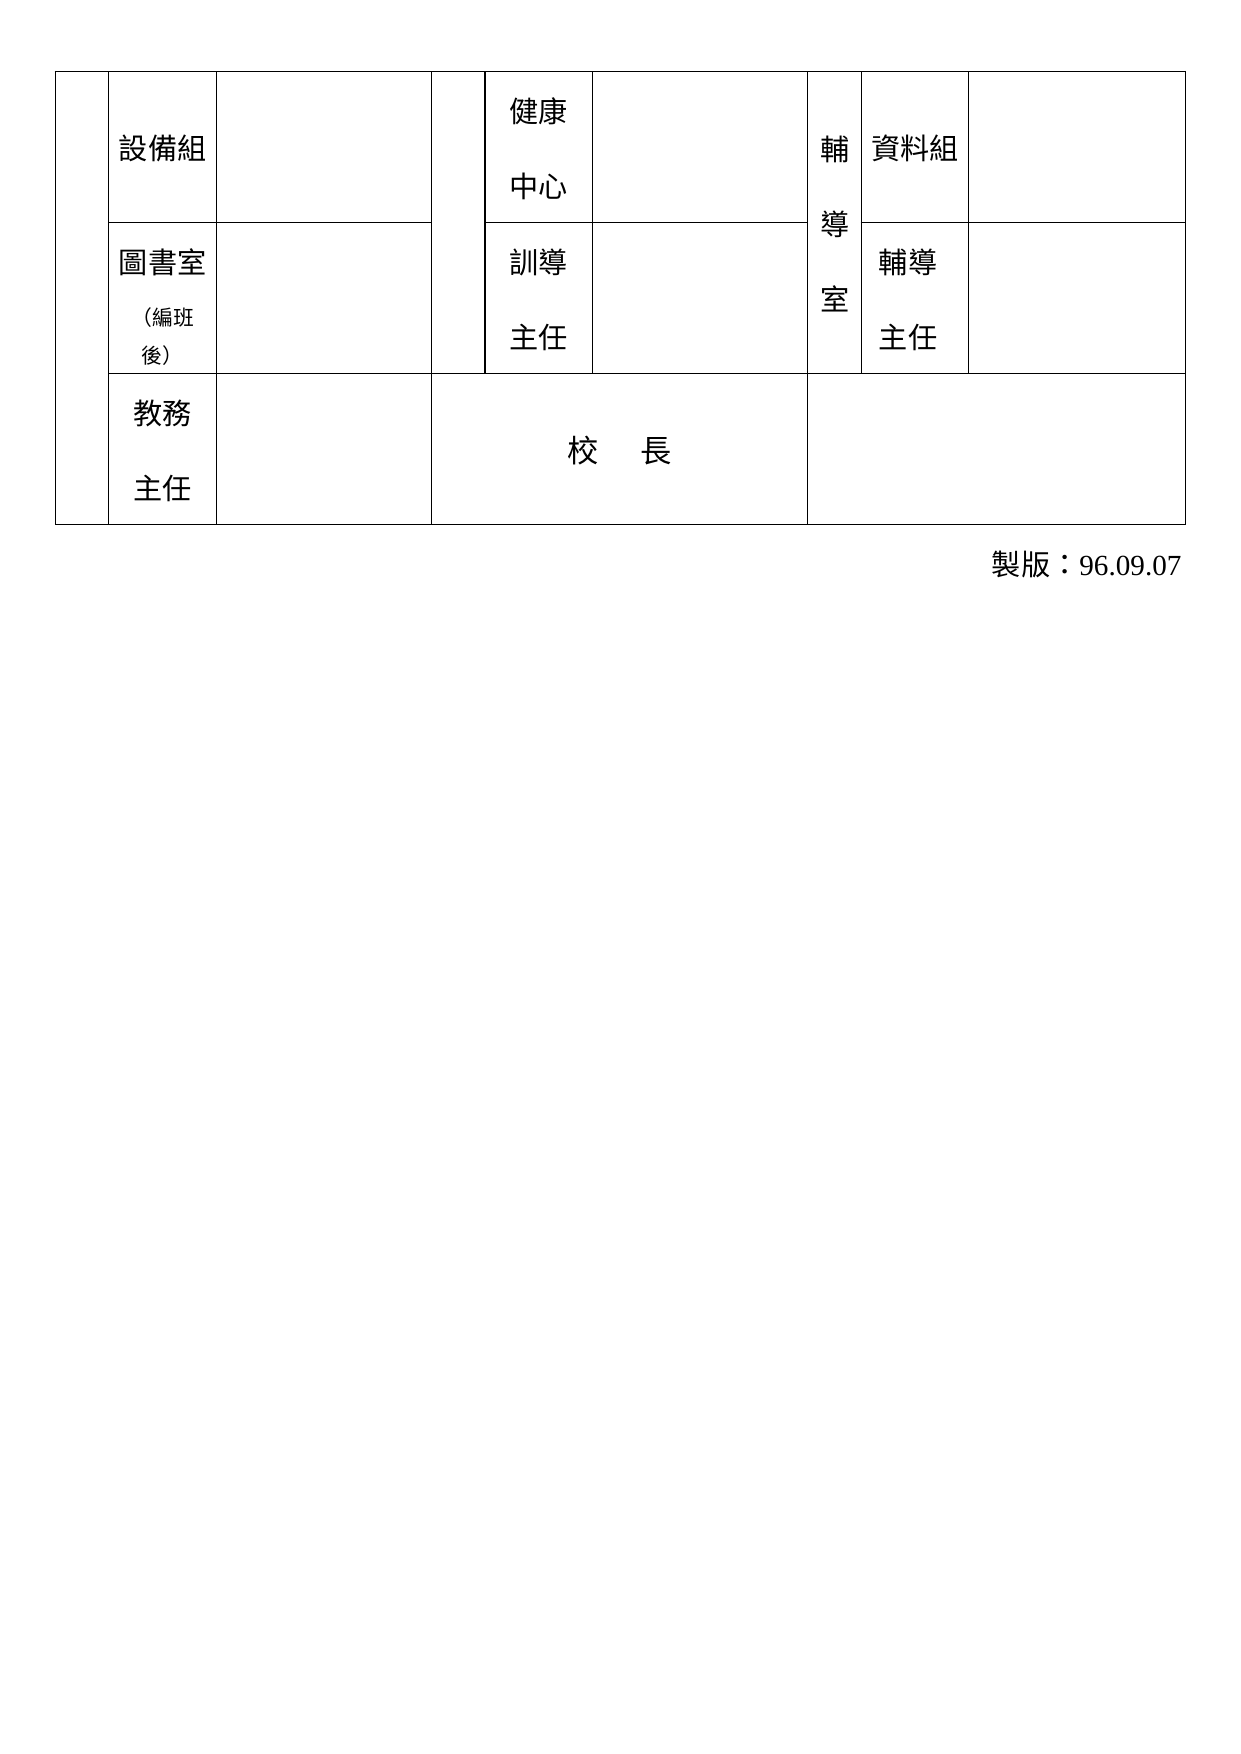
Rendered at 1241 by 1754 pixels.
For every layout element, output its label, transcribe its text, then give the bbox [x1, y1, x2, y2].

table_cell [593, 223, 807, 373]
table_cell [808, 374, 1185, 524]
table_cell [56, 72, 108, 524]
table_cell 設備組 [109, 72, 216, 222]
table_cell [217, 72, 431, 222]
table_cell [217, 223, 431, 373]
table_cell [969, 72, 1185, 222]
table_cell [217, 374, 431, 524]
table_cell [593, 72, 807, 222]
table_cell 校 長 [432, 374, 807, 524]
table_cell [969, 223, 1185, 373]
table_cell 資料組 [862, 72, 968, 222]
table_cell [432, 72, 484, 373]
text 製版：96.09.07 [59, 525, 1181, 600]
table_cell 輔導 主任 [862, 223, 968, 373]
table_cell 健康 中心 [486, 72, 592, 222]
table_cell 圖書室 （編班後） [109, 223, 216, 373]
table_cell 輔導室 [808, 72, 861, 373]
table_cell 教務 主任 [109, 374, 216, 524]
table_cell 訓導 主任 [486, 223, 592, 373]
